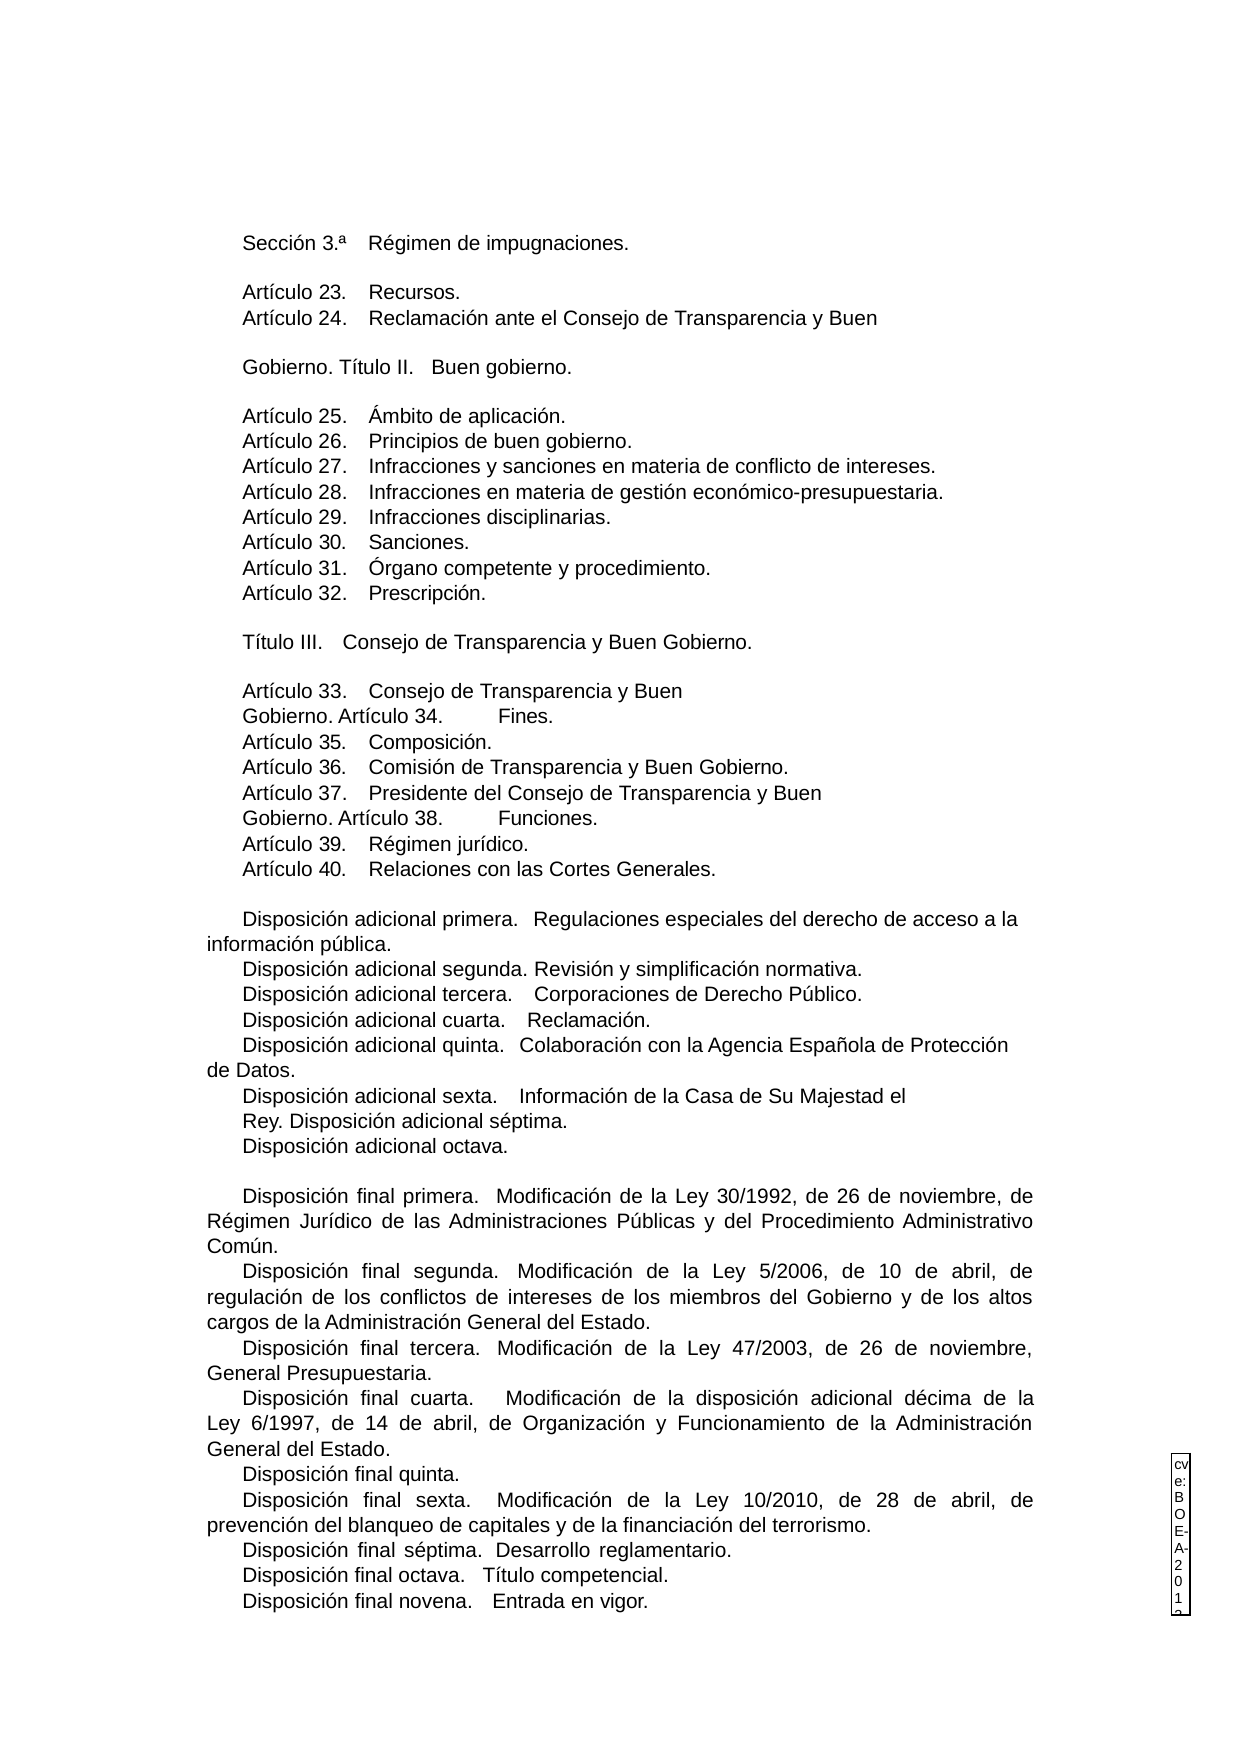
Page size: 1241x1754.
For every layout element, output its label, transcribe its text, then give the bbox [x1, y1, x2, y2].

text Artículo 39. Régimen jurídico. [242, 831, 1192, 855]
text Artículo 36. Comisión de Transparencia y Buen Gobierno. [242, 755, 1192, 779]
text Disposición adicional octava. [242, 1134, 1192, 1158]
text Disposición final primera. Modificación de la Ley 30/1992, de 26 de noviembre, de Régimen Jurídico de las Administraciones Públicas y del Procedimiento Administrativo Común. [207, 1183, 1034, 1258]
text Artículo 30. Sanciones. [242, 530, 1192, 554]
text Disposición final sexta. Modificación de la Ley 10/2010, de 28 de abril, de prevención del blanqueo de capitales y de la financiación del terrorismo. [207, 1487, 1034, 1537]
text Sección 3.ª Régimen de impugnaciones. [242, 230, 1192, 254]
text Artículo 25. Ámbito de aplicación. Artículo 26. Principios de buen gobierno. [242, 403, 633, 453]
text Disposición final novena. Entrada en vigor. [242, 1589, 1171, 1613]
text Artículo 37. Presidente del Consejo de Transparencia y Buen Gobierno. Artículo 38. Funciones. [242, 781, 919, 830]
text Artículo 35. Composición. [242, 729, 1192, 753]
text Título III. Consejo de Transparencia y Buen Gobierno. [242, 630, 1192, 654]
text Disposición adicional segunda. Revisión y simplificación normativa. Disposición adicional tercera. Corporaciones de Derecho Público. Disposición adicional cuarta. Reclamación. [242, 957, 876, 1032]
text Disposición adicional primera. Regulaciones especiales del derecho de acceso a la información pública. [207, 906, 1033, 956]
text Disposición final tercera. Modificación de la Ley 47/2003, de 26 de noviembre, General Presupuestaria. [207, 1335, 1034, 1384]
text Artículo 24. Reclamación ante el Consejo de Transparencia y Buen Gobierno. Título II. Buen gobierno. [242, 305, 974, 378]
text Artículo 40. Relaciones con las Cortes Generales. [242, 857, 1192, 881]
text Artículo 33. Consejo de Transparencia y Buen Gobierno. Artículo 34. Fines. [242, 679, 780, 728]
text Disposición adicional sexta. Información de la Casa de Su Majestad el Rey. Disposición adicional séptima. [242, 1083, 953, 1133]
text Disposición final cuarta. Modificación de la disposición adicional décima de la Ley 6/1997, de 14 de abril, de Organización y Funcionamiento de la Administración General del Estado. [207, 1386, 1034, 1461]
text cve: BOE-A-2013-12887 [1174, 1456, 1189, 1614]
text Disposición final segunda. Modificación de la Ley 5/2006, de 10 de abril, de regulación de los conflictos de intereses de los miembros del Gobierno y de los altos cargos de la Administración General del Estado. [207, 1259, 1034, 1334]
text Disposición adicional quinta. Colaboración con la Agencia Española de Protección de Datos. [207, 1033, 1033, 1082]
text Artículo 27. Infracciones y sanciones en materia de conflicto de intereses. Artículo 28. Infracciones en materia de gestión económico-presupuestaria. Artículo 29. Infracciones disciplinarias. [242, 454, 944, 529]
text Artículo 31. Órgano competente y procedimiento. Artículo 32. Prescripción. [242, 555, 711, 605]
text Disposición final séptima. Desarrollo reglamentario. Disposición final octava. Título competencial. [242, 1538, 732, 1587]
text Artículo 23. Recursos. [242, 280, 1192, 304]
text Disposición final quinta. [242, 1462, 1171, 1486]
